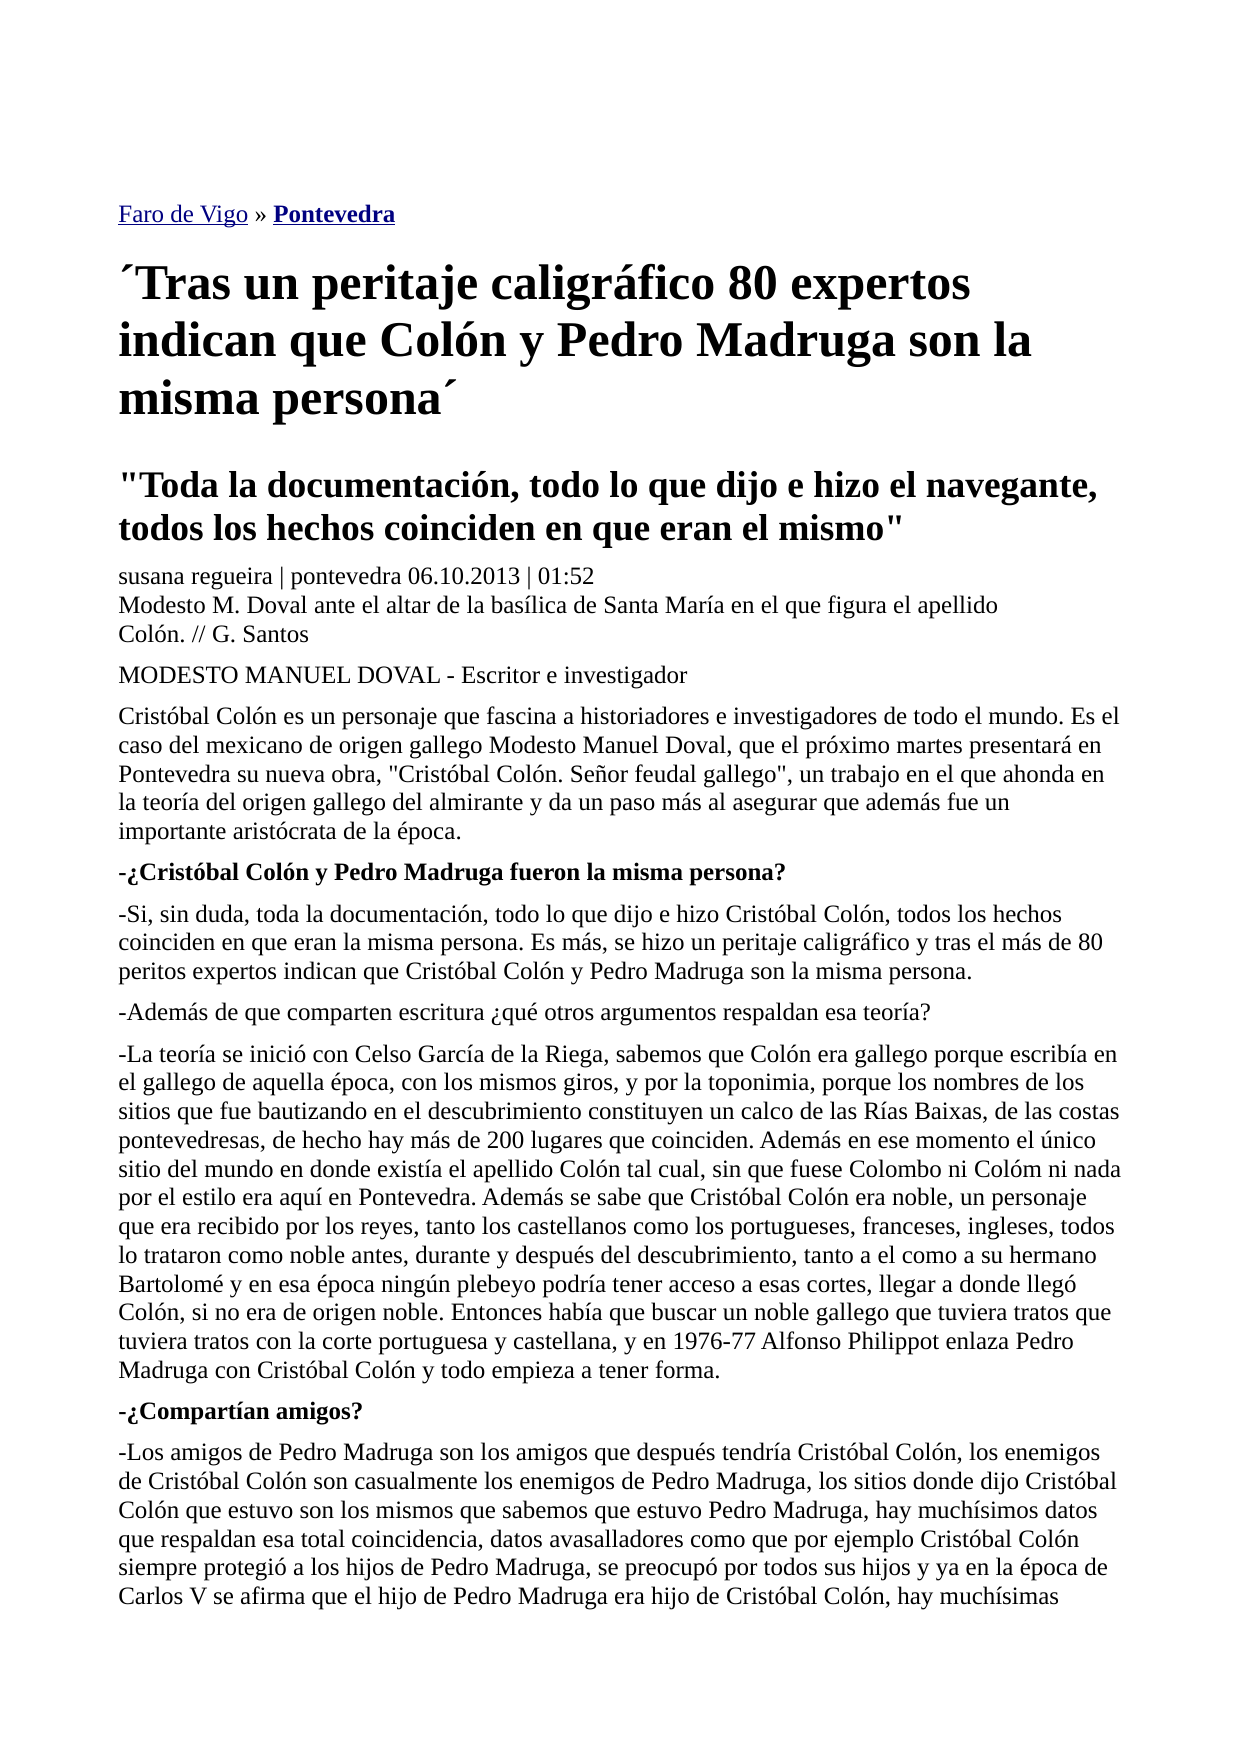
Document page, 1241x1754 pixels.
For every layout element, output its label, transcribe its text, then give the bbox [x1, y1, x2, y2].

text susana regueira | pontevedra 06.10.2013 | 01:52 [118, 561, 1122, 590]
subtitle "Toda la documentación, todo lo que dijo e hizo el navegante, todos los hechos coinciden en que eran el mismo" [118, 462, 1122, 549]
text Cristóbal Colón es un personaje que fascina a historiadores e investigadores de todo el mundo. Es el caso del mexicano de origen gallego Modesto Manuel Doval, que el próximo martes presentará en Pontevedra su nueva obra, "Cristóbal Colón. Señor feudal gallego", un trabajo en el que ahonda en la teoría del origen gallego del almirante y da un paso más al asegurar que además fue un importante aristócrata de la época. [118, 701, 1122, 845]
text -Si, sin duda, toda la documentación, todo lo que dijo e hizo Cristóbal Colón, todos los hechos coinciden en que eran la misma persona. Es más, se hizo un peritaje caligráfico y tras el más de 80 peritos expertos indican que Cristóbal Colón y Pedro Madruga son la misma persona. [118, 899, 1122, 985]
subtitle ´Tras un peritaje caligráfico 80 expertos indican que Colón y Pedro Madruga son la misma persona´ [118, 252, 1122, 425]
text -¿Compartían amigos? [118, 1396, 1122, 1425]
text -¿Cristóbal Colón y Pedro Madruga fueron la misma persona? [118, 857, 1122, 886]
text -La teoría se inició con Celso García de la Riega, sabemos que Colón era gallego porque escribía en el gallego de aquella época, con los mismos giros, y por la toponimia, porque los nombres de los sitios que fue bautizando en el descubrimiento constituyen un calco de las Rías Baixas, de las costas pontevedresas, de hecho hay más de 200 lugares que coinciden. Además en ese momento el único sitio del mundo en donde existía el apellido Colón tal cual, sin que fuese Colombo ni Colóm ni nada por el estilo era aquí en Pontevedra. Además se sabe que Cristóbal Colón era noble, un personaje que era recibido por los reyes, tanto los castellanos como los portugueses, franceses, ingleses, todos lo trataron como noble antes, durante y después del descubrimiento, tanto a el como a su hermano Bartolomé y en esa época ningún plebeyo podría tener acceso a esas cortes, llegar a donde llegó Colón, si no era de origen noble. Entonces había que buscar un noble gallego que tuviera tratos que tuviera tratos con la corte portuguesa y castellana, y en 1976-77 Alfonso Philippot enlaza Pedro Madruga con Cristóbal Colón y todo empieza a tener forma. [118, 1039, 1122, 1384]
text MODESTO MANUEL DOVAL - Escritor e investigador [118, 660, 1122, 689]
text -Los amigos de Pedro Madruga son los amigos que después tendría Cristóbal Colón, los enemigos de Cristóbal Colón son casualmente los enemigos de Pedro Madruga, los sitios donde dijo Cristóbal Colón que estuvo son los mismos que sabemos que estuvo Pedro Madruga, hay muchísimos datos que respaldan esa total coincidencia, datos avasalladores como que por ejemplo Cristóbal Colón siempre protegió a los hijos de Pedro Madruga, se preocupó por todos sus hijos y ya en la época de Carlos V se afirma que el hijo de Pedro Madruga era hijo de Cristóbal Colón, hay muchísimas [118, 1437, 1122, 1610]
text -Además de que comparten escritura ¿qué otros argumentos respaldan esa teoría? [118, 997, 1122, 1026]
text Modesto M. Doval ante el altar de la basílica de Santa María en el que figura el apellido Colón. // G. Santos [118, 590, 1122, 647]
text Faro de Vigo » Pontevedra [118, 199, 1122, 227]
